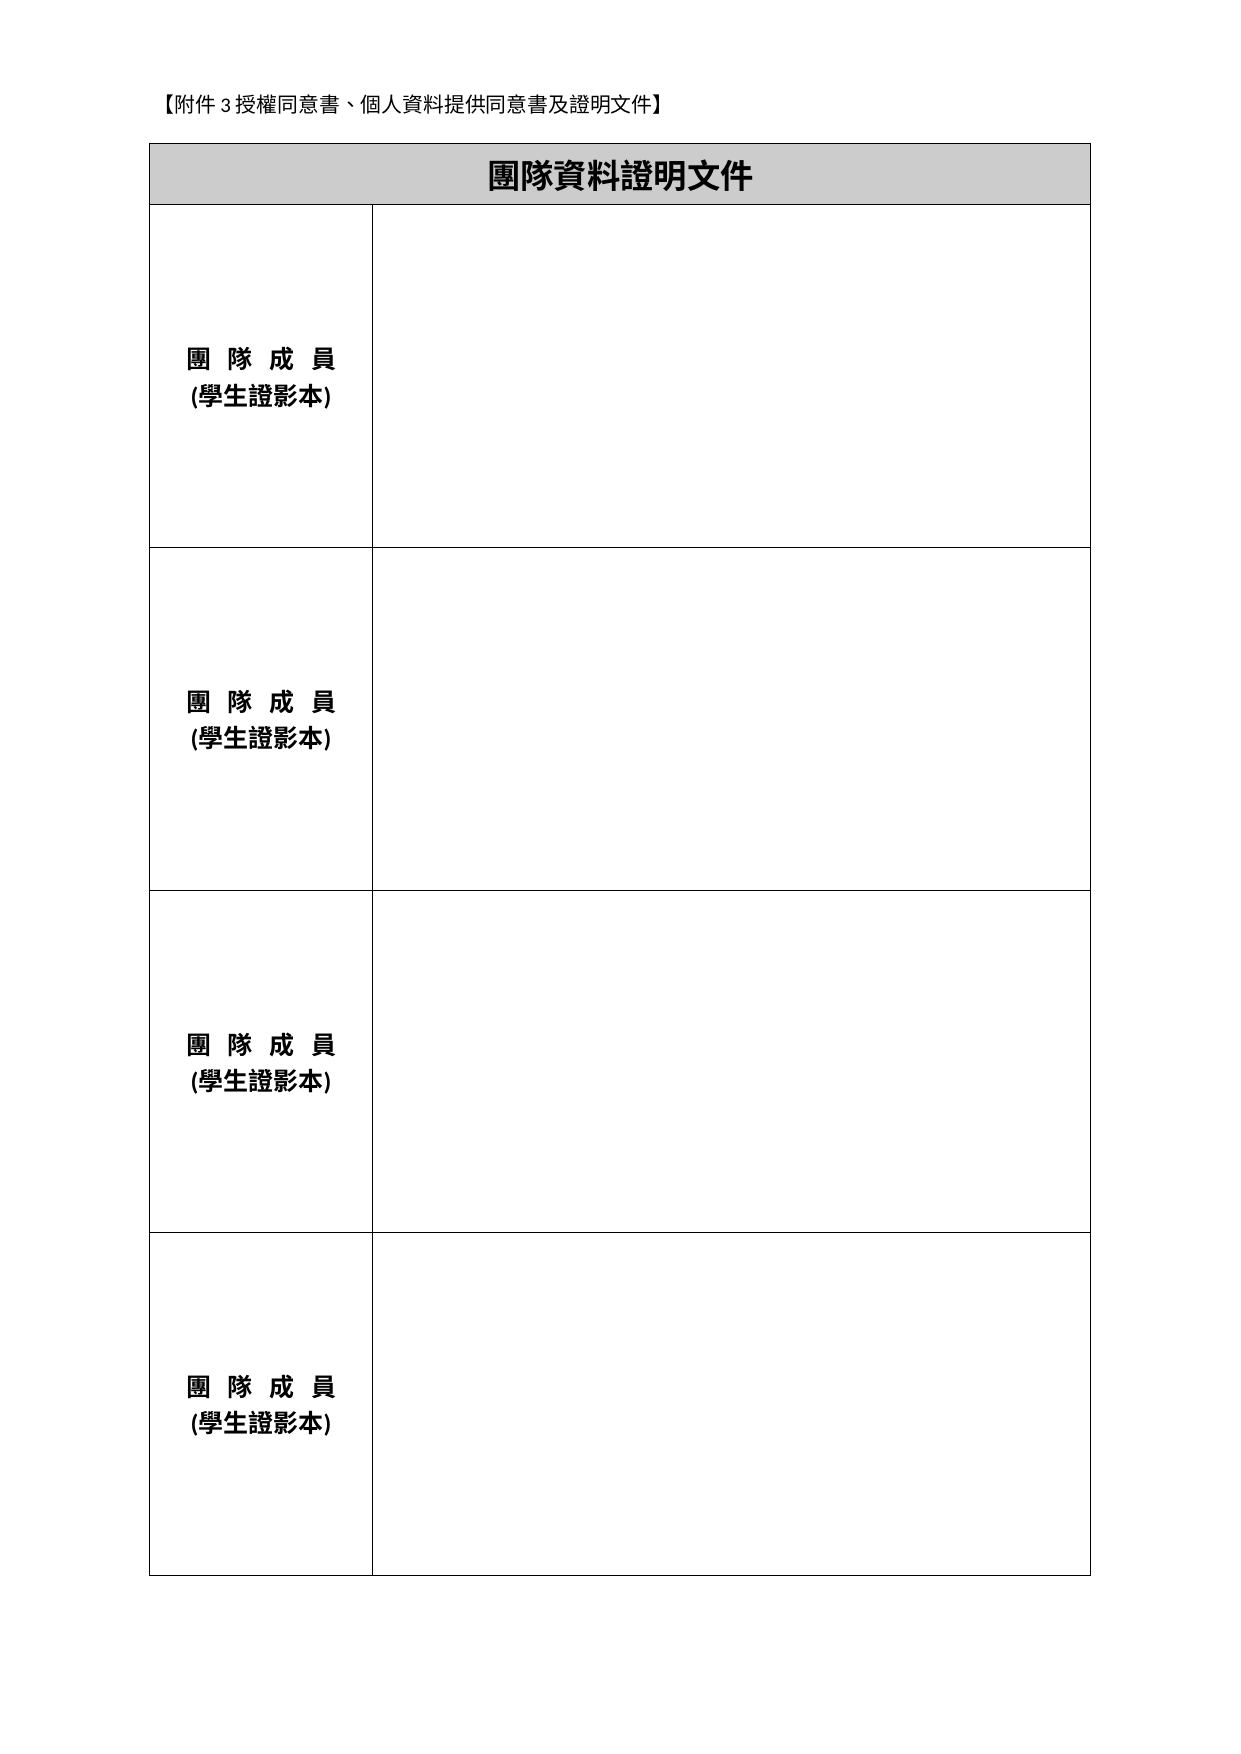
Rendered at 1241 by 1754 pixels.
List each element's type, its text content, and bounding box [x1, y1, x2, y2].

table_cell 團隊成員 (學生證影本) [150, 548, 372, 889]
table_cell 團隊成員 (學生證影本) [150, 205, 372, 547]
table_cell [373, 891, 1090, 1232]
table_cell [373, 548, 1090, 889]
table_header 團隊資料證明文件 [150, 144, 1090, 204]
table_cell 團隊成員 (學生證影本) [150, 1233, 372, 1575]
table_cell 團隊成員 (學生證影本) [150, 891, 372, 1232]
table_cell [373, 1233, 1090, 1575]
table_cell [373, 205, 1090, 547]
